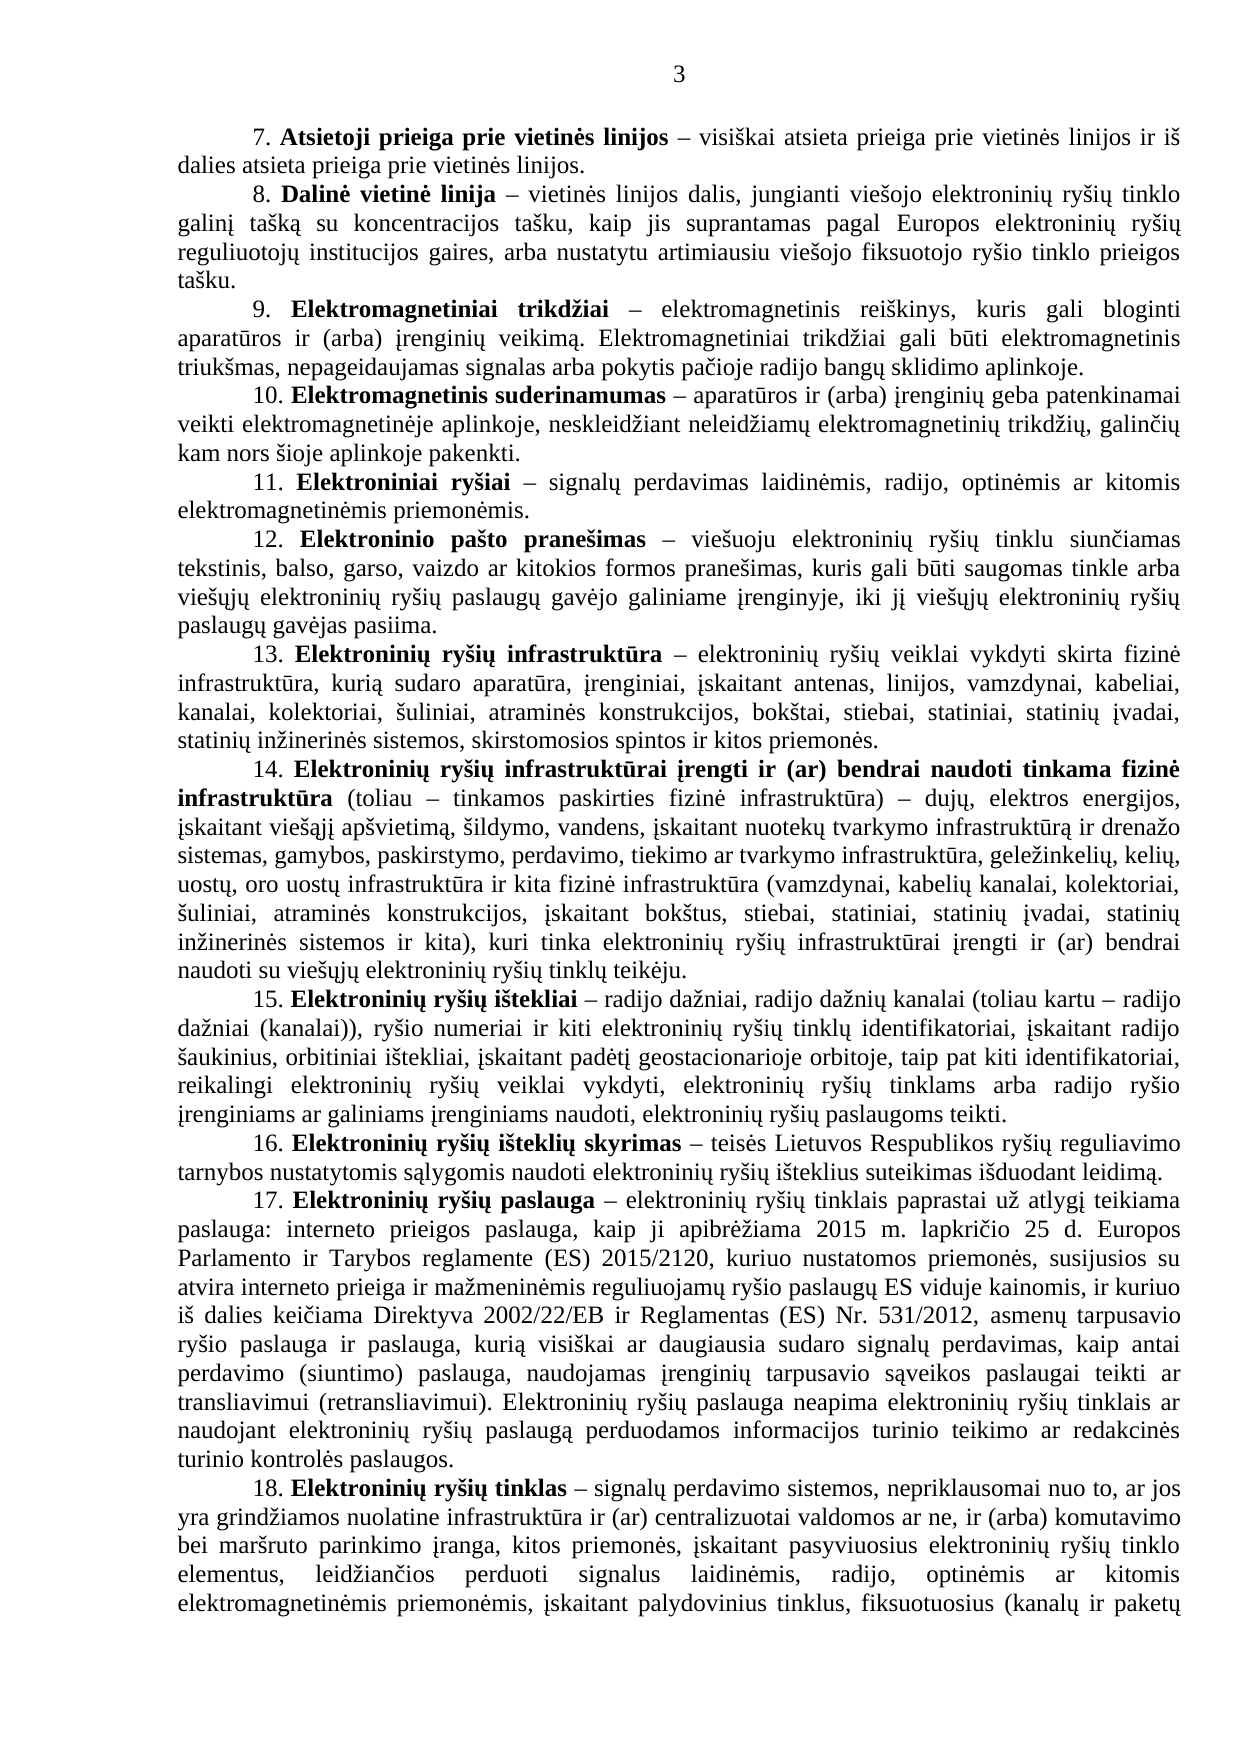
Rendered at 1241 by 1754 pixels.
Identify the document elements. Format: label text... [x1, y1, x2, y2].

text 15. Elektroninių ryšių ištekliai – radijo dažniai, radijo dažnių kanalai (toliau kartu – radijo dažniai (kanalai)), ryšio numeriai ir kiti elektroninių ryšių tinklų identifikatoriai, įskaitant radijo šaukinius, orbitiniai ištekliai, įskaitant padėtį geostacionarioje orbitoje, taip pat kiti identifikatoriai, reikalingi elektroninių ryšių veiklai vykdyti, elektroninių ryšių tinklams arba radijo ryšio įrenginiams ar galiniams įrenginiams naudoti, elektroninių ryšių paslaugoms teikti. [177, 984, 1181, 1128]
text 13. Elektroninių ryšių infrastruktūra – elektroninių ryšių veiklai vykdyti skirta fizinė infrastruktūra, kurią sudaro aparatūra, įrenginiai, įskaitant antenas, linijos, vamzdynai, kabeliai, kanalai, kolektoriai, šuliniai, atraminės konstrukcijos, bokštai, stiebai, statiniai, statinių įvadai, statinių inžinerinės sistemos, skirstomosios spintos ir kitos priemonės. [177, 639, 1181, 754]
text 11. Elektroniniai ryšiai – signalų perdavimas laidinėmis, radijo, optinėmis ar kitomis elektromagnetinėmis priemonėmis. [177, 467, 1181, 524]
text 16. Elektroninių ryšių išteklių skyrimas – teisės Lietuvos Respublikos ryšių reguliavimo tarnybos nustatytomis sąlygomis naudoti elektroninių ryšių išteklius suteikimas išduodant leidimą. [177, 1128, 1181, 1186]
text 18. Elektroninių ryšių tinklas – signalų perdavimo sistemos, nepriklausomai nuo to, ar jos yra grindžiamos nuolatine infrastruktūra ir (ar) centralizuotai valdomos ar ne, ir (arba) komutavimo bei maršruto parinkimo įranga, kitos priemonės, įskaitant pasyviuosius elektroninių ryšių tinklo elementus, leidžiančios perduoti signalus laidinėmis, radijo, optinėmis ar kitomis elektromagnetinėmis priemonėmis, įskaitant palydovinius tinklus, fiksuotuosius (kanalų ir paketų [177, 1473, 1181, 1617]
text 10. Elektromagnetinis suderinamumas – aparatūros ir (arba) įrenginių geba patenkinamai veikti elektromagnetinėje aplinkoje, neskleidžiant neleidžiamų elektromagnetinių trikdžių, galinčių kam nors šioje aplinkoje pakenkti. [177, 381, 1181, 467]
text 8. Dalinė vietinė linija – vietinės linijos dalis, jungianti viešojo elektroninių ryšių tinklo galinį tašką su koncentracijos tašku, kaip jis suprantamas pagal Europos elektroninių ryšių reguliuotojų institucijos gaires, arba nustatytu artimiausiu viešojo fiksuotojo ryšio tinklo prieigos tašku. [177, 179, 1181, 294]
text 9. Elektromagnetiniai trikdžiai – elektromagnetinis reiškinys, kuris gali bloginti aparatūros ir (arba) įrenginių veikimą. Elektromagnetiniai trikdžiai gali būti elektromagnetinis triukšmas, nepageidaujamas signalas arba pokytis pačioje radijo bangų sklidimo aplinkoje. [177, 294, 1181, 381]
text 17. Elektroninių ryšių paslauga – elektroninių ryšių tinklais paprastai už atlygį teikiama paslauga: interneto prieigos paslauga, kaip ji apibrėžiama 2015 m. lapkričio 25 d. Europos Parlamento ir Tarybos reglamente (ES) 2015/2120, kuriuo nustatomos priemonės, susijusios su atvira interneto prieiga ir mažmeninėmis reguliuojamų ryšio paslaugų ES viduje kainomis, ir kuriuo iš dalies keičiama Direktyva 2002/22/EB ir Reglamentas (ES) Nr. 531/2012, asmenų tarpusavio ryšio paslauga ir paslauga, kurią visiškai ar daugiausia sudaro signalų perdavimas, kaip antai perdavimo (siuntimo) paslauga, naudojamas įrenginių tarpusavio sąveikos paslaugai teikti ar transliavimui (retransliavimui). Elektroninių ryšių paslauga neapima elektroninių ryšių tinklais ar naudojant elektroninių ryšių paslaugą perduodamos informacijos turinio teikimo ar redakcinės turinio kontrolės paslaugos. [177, 1186, 1181, 1473]
text 12. Elektroninio pašto pranešimas – viešuoju elektroninių ryšių tinklu siunčiamas tekstinis, balso, garso, vaizdo ar kitokios formos pranešimas, kuris gali būti saugomas tinkle arba viešųjų elektroninių ryšių paslaugų gavėjo galiniame įrenginyje, iki jį viešųjų elektroninių ryšių paslaugų gavėjas pasiima. [177, 524, 1181, 639]
text 14. Elektroninių ryšių infrastruktūrai įrengti ir (ar) bendrai naudoti tinkama fizinė infrastruktūra (toliau – tinkamos paskirties fizinė infrastruktūra) – dujų, elektros energijos, įskaitant viešąjį apšvietimą, šildymo, vandens, įskaitant nuotekų tvarkymo infrastruktūrą ir drenažo sistemas, gamybos, paskirstymo, perdavimo, tiekimo ar tvarkymo infrastruktūra, geležinkelių, kelių, uostų, oro uostų infrastruktūra ir kita fizinė infrastruktūra (vamzdynai, kabelių kanalai, kolektoriai, šuliniai, atraminės konstrukcijos, įskaitant bokštus, stiebai, statiniai, statinių įvadai, statinių inžinerinės sistemos ir kita), kuri tinka elektroninių ryšių infrastruktūrai įrengti ir (ar) bendrai naudoti su viešųjų elektroninių ryšių tinklų teikėju. [177, 754, 1181, 984]
text 7. Atsietoji prieiga prie vietinės linijos – visiškai atsieta prieiga prie vietinės linijos ir iš dalies atsieta prieiga prie vietinės linijos. [177, 122, 1181, 179]
